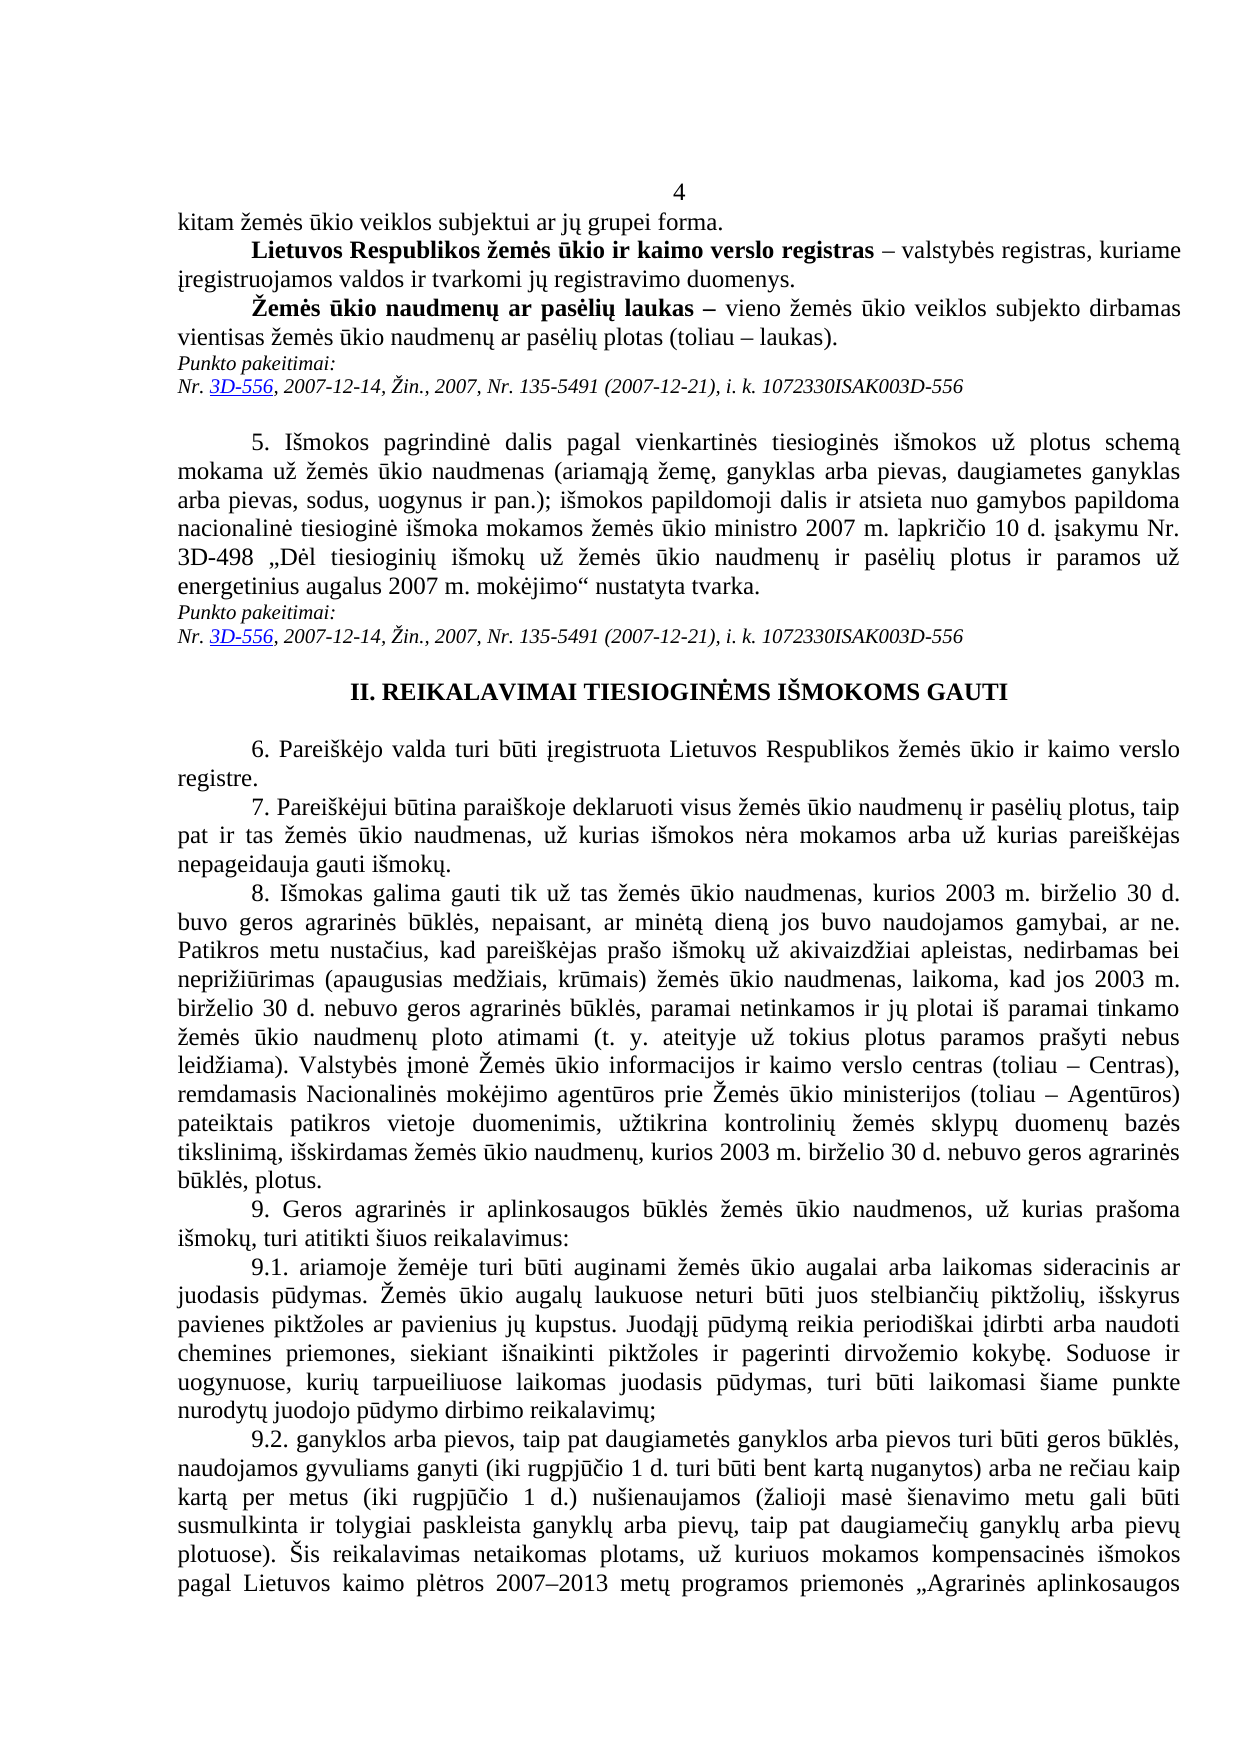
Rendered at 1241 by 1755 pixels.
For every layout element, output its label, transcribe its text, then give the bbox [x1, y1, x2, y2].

text 6. Pareiškėjo valda turi būti įregistruota Lietuvos Respublikos žemės ūkio ir kaimo verslo registre. [177, 734, 1181, 792]
text Lietuvos Respublikos žemės ūkio ir kaimo verslo registras – valstybės registras, kuriame įregistruojamos valdos ir tvarkomi jų registravimo duomenys. [177, 235, 1181, 293]
text 9.2. ganyklos arba pievos, taip pat daugiametės ganyklos arba pievos turi būti geros būklės, naudojamos gyvuliams ganyti (iki rugpjūčio 1 d. turi būti bent kartą nuganytos) arba ne rečiau kaip kartą per metus (iki rugpjūčio 1 d.) nušienaujamos (žalioji masė šienavimo metu gali būti susmulkinta ir tolygiai paskleista ganyklų arba pievų, taip pat daugiamečių ganyklų arba pievų plotuose). Šis reikalavimas netaikomas plotams, už kuriuos mokamos kompensacinės išmokos pagal Lietuvos kaimo plėtros 2007–2013 metų programos priemonės „Agrarinės aplinkosaugos [177, 1424, 1181, 1597]
text 9.1. ariamoje žemėje turi būti auginami žemės ūkio augalai arba laikomas sideracinis ar juodasis pūdymas. Žemės ūkio augalų laukuose neturi būti juos stelbiančių piktžolių, išskyrus pavienes piktžoles ar pavienius jų kupstus. Juodąjį pūdymą reikia periodiškai įdirbti arba naudoti chemines priemones, siekiant išnaikinti piktžoles ir pagerinti dirvožemio kokybę. Soduose ir uogynuose, kurių tarpueiliuose laikomas juodasis pūdymas, turi būti laikomasi šiame punkte nurodytų juodojo pūdymo dirbimo reikalavimų; [177, 1252, 1181, 1424]
text 7. Pareiškėjui būtina paraiškoje deklaruoti visus žemės ūkio naudmenų ir pasėlių plotus, taip pat ir tas žemės ūkio naudmenas, už kurias išmokos nėra mokamos arba už kurias pareiškėjas nepageidauja gauti išmokų. [177, 792, 1181, 878]
text Žemės ūkio naudmenų ar pasėlių laukas – vieno žemės ūkio veiklos subjekto dirbamas vientisas žemės ūkio naudmenų ar pasėlių plotas (toliau – laukas). [177, 293, 1181, 350]
text Punkto pakeitimai: [177, 600, 1181, 624]
text kitam žemės ūkio veiklos subjektui ar jų grupei forma. [177, 207, 1181, 235]
text 5. Išmokos pagrindinė dalis pagal vienkartinės tiesioginės išmokos už plotus schemą mokama už žemės ūkio naudmenas (ariamąją žemę, ganyklas arba pievas, daugiametes ganyklas arba pievas, sodus, uogynus ir pan.); išmokos papildomoji dalis ir atsieta nuo gamybos papildoma nacionalinė tiesioginė išmoka mokamos žemės ūkio ministro 2007 m. lapkričio 10 d. įsakymu Nr. 3D-498 „Dėl tiesioginių išmokų už žemės ūkio naudmenų ir pasėlių plotus ir paramos už energetinius augalus 2007 m. mokėjimo“ nustatyta tvarka. [177, 427, 1181, 600]
text Nr. 3D-556, 2007-12-14, Žin., 2007, Nr. 135-5491 (2007-12-21), i. k. 1072330ISAK003D-556 [177, 624, 1181, 648]
text 8. Išmokas galima gauti tik už tas žemės ūkio naudmenas, kurios 2003 m. birželio 30 d. buvo geros agrarinės būklės, nepaisant, ar minėtą dieną jos buvo naudojamos gamybai, ar ne. Patikros metu nustačius, kad pareiškėjas prašo išmokų už akivaizdžiai apleistas, nedirbamas bei neprižiūrimas (apaugusias medžiais, krūmais) žemės ūkio naudmenas, laikoma, kad jos 2003 m. birželio 30 d. nebuvo geros agrarinės būklės, paramai netinkamos ir jų plotai iš paramai tinkamo žemės ūkio naudmenų ploto atimami (t. y. ateityje už tokius plotus paramos prašyti nebus leidžiama). Valstybės įmonė Žemės ūkio informacijos ir kaimo verslo centras (toliau – Centras), remdamasis Nacionalinės mokėjimo agentūros prie Žemės ūkio ministerijos (toliau – Agentūros) pateiktais patikros vietoje duomenimis, užtikrina kontrolinių žemės sklypų duomenų bazės tikslinimą, išskirdamas žemės ūkio naudmenų, kurios 2003 m. birželio 30 d. nebuvo geros agrarinės būklės, plotus. [177, 878, 1181, 1194]
text Punkto pakeitimai: [177, 350, 1181, 374]
text 9. Geros agrarinės ir aplinkosaugos būklės žemės ūkio naudmenos, už kurias prašoma išmokų, turi atitikti šiuos reikalavimus: [177, 1194, 1181, 1252]
text II. REIKALAVIMAI TIESIOGINĖMS IŠMOKOMS GAUTI [177, 677, 1181, 705]
text Nr. 3D-556, 2007-12-14, Žin., 2007, Nr. 135-5491 (2007-12-21), i. k. 1072330ISAK003D-556 [177, 374, 1181, 398]
